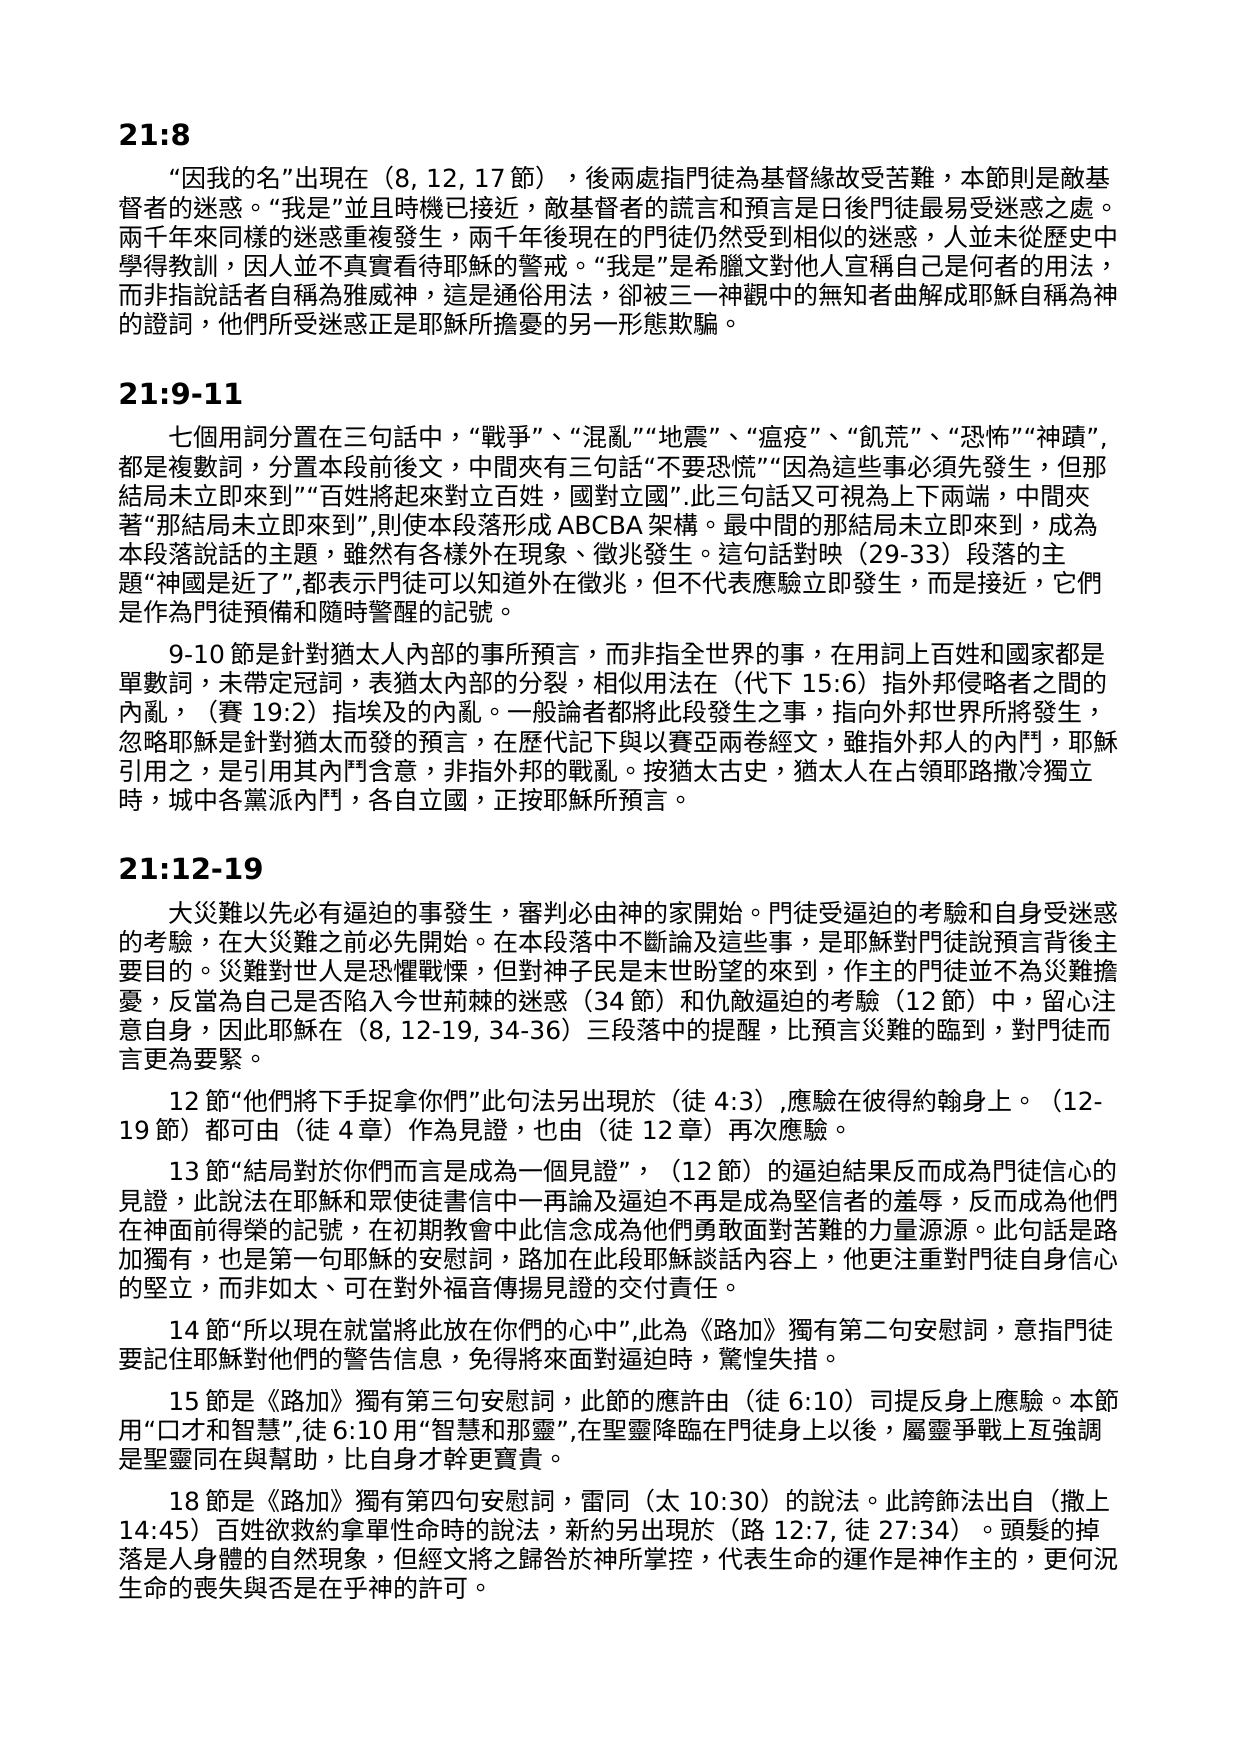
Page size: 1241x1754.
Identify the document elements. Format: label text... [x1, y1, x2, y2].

subtitle 21:12-19 [118, 853, 1122, 887]
text 七個用詞分置在三句話中，“戰爭”、“混亂”“地震”、“瘟疫”、“飢荒”、“恐怖”“神蹟”,都是複數詞，分置本段前後文，中間夾有三句話“不要恐慌”“因為這些事必須先發生，但那結局未立即來到”“百姓將起來對立百姓，國對立國”.此三句話又可視為上下兩端，中間夾著“那結局未立即來到”,則使本段落形成ABCBA架構。最中間的那結局未立即來到，成為本段落說話的主題，雖然有各樣外在現象、徵兆發生。這句話對映（29-33）段落的主題“神國是近了”,都表示門徒可以知道外在徵兆，但不代表應驗立即發生，而是接近，它們是作為門徒預備和隨時警醒的記號。 [118, 423, 1122, 628]
text 12節“他們將下手捉拿你們”此句法另出現於（徒 4:3）,應驗在彼得約翰身上。（12-19節）都可由（徒 4章）作為見證，也由（徒 12章）再次應驗。 [118, 1087, 1122, 1145]
text 18節是《路加》獨有第四句安慰詞，雷同（太 10:30）的說法。此誇飾法出自（撒上 14:45）百姓欲救約拿單性命時的說法，新約另出現於（路 12:7, 徒 27:34）。頭髮的掉落是人身體的自然現象，但經文將之歸咎於神所掌控，代表生命的運作是神作主的，更何況生命的喪失與否是在乎神的許可。 [118, 1487, 1122, 1603]
subtitle 21:9-11 [118, 377, 1122, 411]
text 13節“結局對於你們而言是成為一個見證”，（12節）的逼迫結果反而成為門徒信心的見證，此說法在耶穌和眾使徒書信中一再論及逼迫不再是成為堅信者的羞辱，反而成為他們在神面前得榮的記號，在初期教會中此信念成為他們勇敢面對苦難的力量源源。此句話是路加獨有，也是第一句耶穌的安慰詞，路加在此段耶穌談話內容上，他更注重對門徒自身信心的堅立，而非如太、可在對外福音傳揚見證的交付責任。 [118, 1157, 1122, 1303]
text 14節“所以現在就當將此放在你們的心中”,此為《路加》獨有第二句安慰詞，意指門徒要記住耶穌對他們的警告信息，免得將來面對逼迫時，驚惶失措。 [118, 1316, 1122, 1374]
text “因我的名”出現在（8, 12, 17節），後兩處指門徒為基督緣故受苦難，本節則是敵基督者的迷惑。“我是”並且時機已接近，敵基督者的謊言和預言是日後門徒最易受迷惑之處。兩千年來同樣的迷惑重複發生，兩千年後現在的門徒仍然受到相似的迷惑，人並未從歷史中學得教訓，因人並不真實看待耶穌的警戒。“我是”是希臘文對他人宣稱自己是何者的用法，而非指說話者自稱為雅威神，這是通俗用法，卻被三一神觀中的無知者曲解成耶穌自稱為神的證詞，他們所受迷惑正是耶穌所擔憂的另一形態欺騙。 [118, 164, 1122, 339]
subtitle 21:8 [118, 118, 1122, 152]
text 15節是《路加》獨有第三句安慰詞，此節的應許由（徒 6:10）司提反身上應驗。本節用“口才和智慧”,徒6:10用“智慧和那靈”,在聖靈降臨在門徒身上以後，屬靈爭戰上亙強調是聖靈同在與幫助，比自身才幹更寶貴。 [118, 1387, 1122, 1474]
text 大災難以先必有逼迫的事發生，審判必由神的家開始。門徒受逼迫的考驗和自身受迷惑的考驗，在大災難之前必先開始。在本段落中不斷論及這些事，是耶穌對門徒說預言背後主要目的。災難對世人是恐懼戰慄，但對神子民是末世盼望的來到，作主的門徒並不為災難擔憂，反當為自己是否陷入今世荊棘的迷惑（34節）和仇敵逼迫的考驗（12節）中，留心注意自身，因此耶穌在（8, 12-19, 34-36）三段落中的提醒，比預言災難的臨到，對門徒而言更為要緊。 [118, 899, 1122, 1074]
text 9-10節是針對猶太人內部的事所預言，而非指全世界的事，在用詞上百姓和國家都是單數詞，未帶定冠詞，表猶太內部的分裂，相似用法在（代下 15:6）指外邦侵略者之間的內亂，（賽 19:2）指埃及的內亂。一般論者都將此段發生之事，指向外邦世界所將發生，忽略耶穌是針對猶太而發的預言，在歷代記下與以賽亞兩卷經文，雖指外邦人的內鬥，耶穌引用之，是引用其內鬥含意，非指外邦的戰亂。按猶太古史，猶太人在占領耶路撒冷獨立時，城中各黨派內鬥，各自立國，正按耶穌所預言。 [118, 640, 1122, 815]
